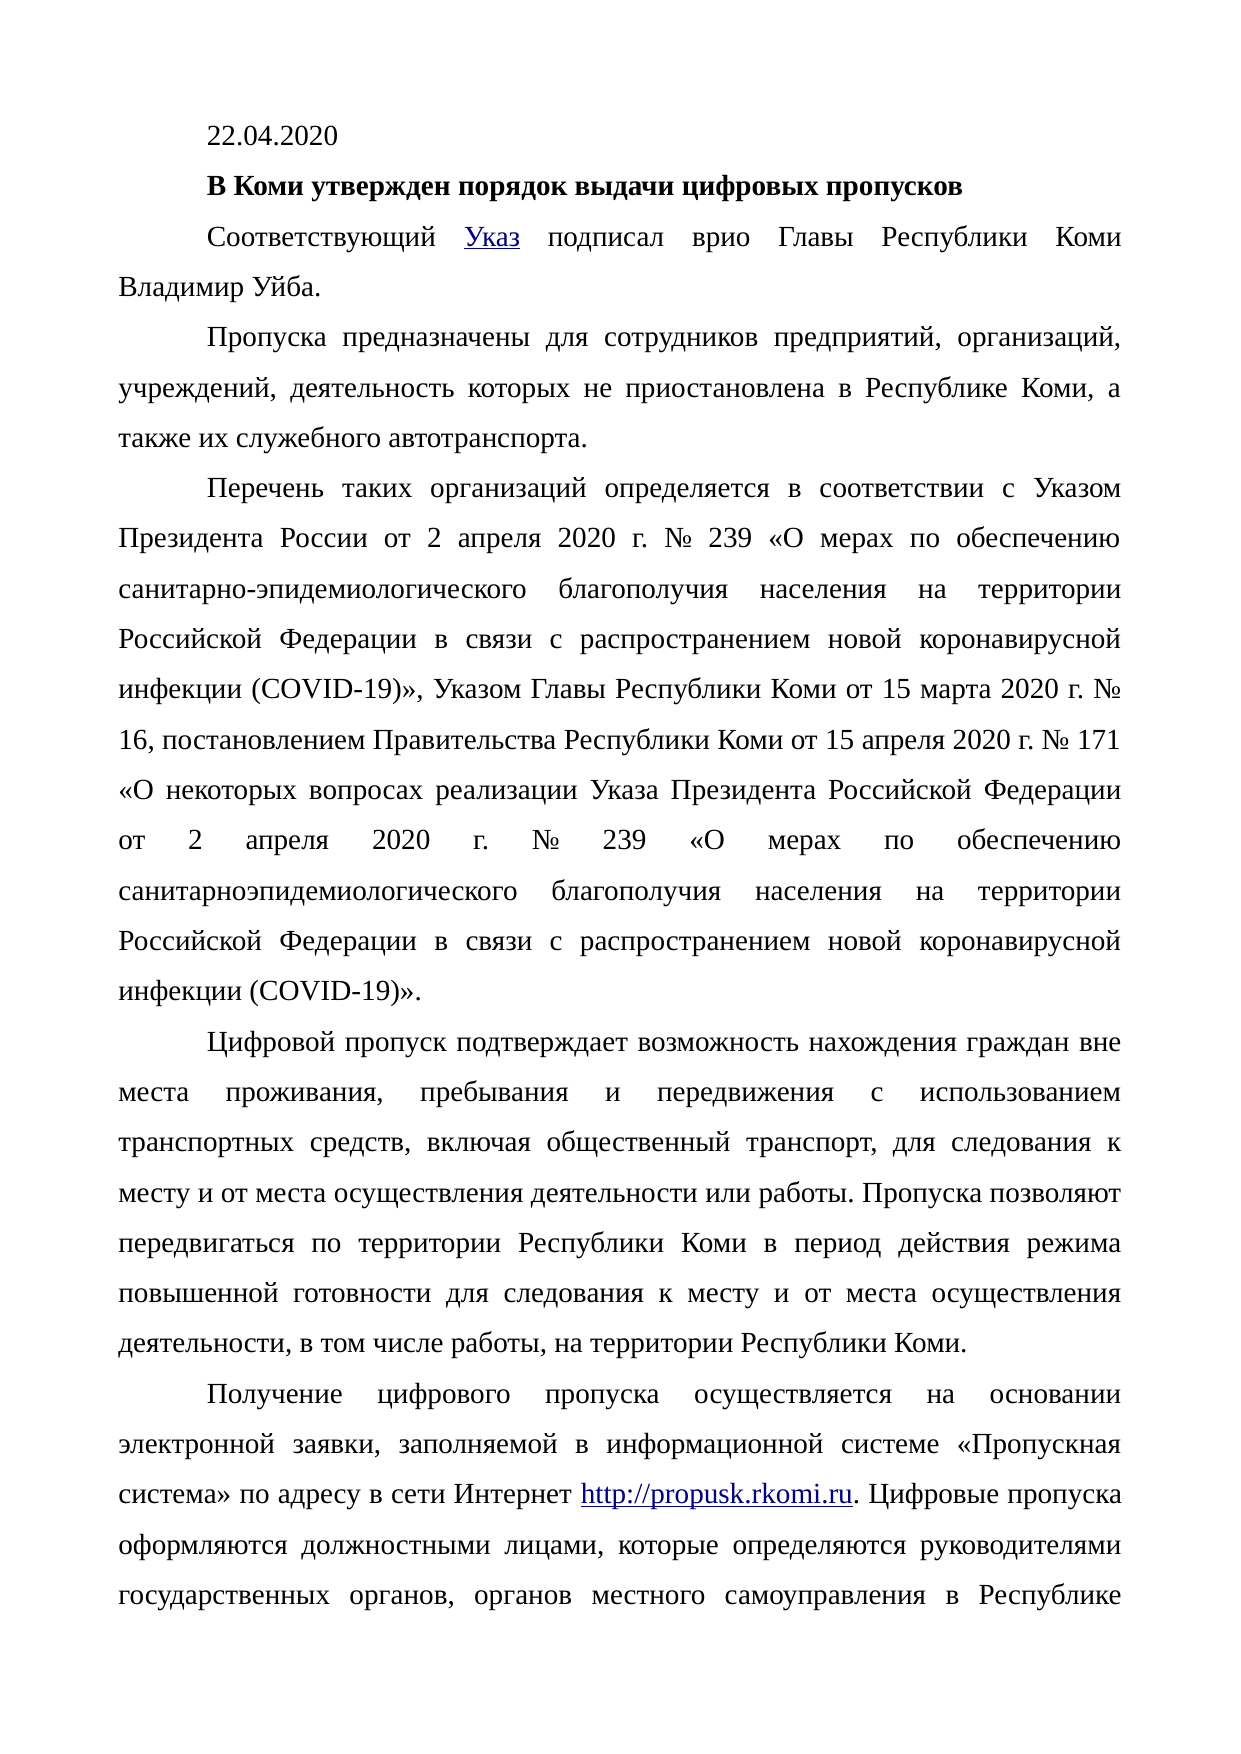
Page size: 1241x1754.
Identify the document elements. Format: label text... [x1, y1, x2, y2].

text Получение цифрового пропуска осуществляется на основании электронной заявки, заполняемой в информационной системе «Пропускная система» по адресу в сети Интернет http://propusk.rkomi.ru. Цифровые пропуска оформляются должностными лицами, которые определяются руководителями государственных органов, органов местного самоуправления в Республике [118, 1376, 1122, 1611]
text 22.04.2020 [118, 118, 1122, 152]
text Соответствующий Указ подписал врио Главы Республики Коми Владимир Уйба. [118, 219, 1122, 303]
text Перечень таких организаций определяется в соответствии с Указом Президента России от 2 апреля 2020 г. № 239 «О мерах по обеспечению санитарно-эпидемиологического благополучия населения на территории Российской Федерации в связи с распространением новой коронавирусной инфекции (COVID-19)», Указом Главы Республики Коми от 15 марта 2020 г. № 16, постановлением Правительства Республики Коми от 15 апреля 2020 г. № 171 «О некоторых вопросах реализации Указа Президента Российской Федерации от 2 апреля 2020 г. № 239 «О мерах по обеспечению санитарноэпидемиологического благополучия населения на территории Российской Федерации в связи с распространением новой коронавирусной инфекции (COVID-19)». [118, 470, 1122, 1007]
text Цифровой пропуск подтверждает возможность нахождения граждан вне места проживания, пребывания и передвижения с использованием транспортных средств, включая общественный транспорт, для следования к месту и от места осуществления деятельности или работы. Пропуска позволяют передвигаться по территории Республики Коми в период действия режима повышенной готовности для следования к месту и от места осуществления деятельности, в том числе работы, на территории Республики Коми. [118, 1024, 1122, 1359]
text Пропуска предназначены для сотрудников предприятий, организаций, учреждений, деятельность которых не приостановлена в Республике Коми, а также их служебного автотранспорта. [118, 319, 1122, 453]
text В Коми утвержден порядок выдачи цифровых пропусков [118, 168, 1122, 202]
